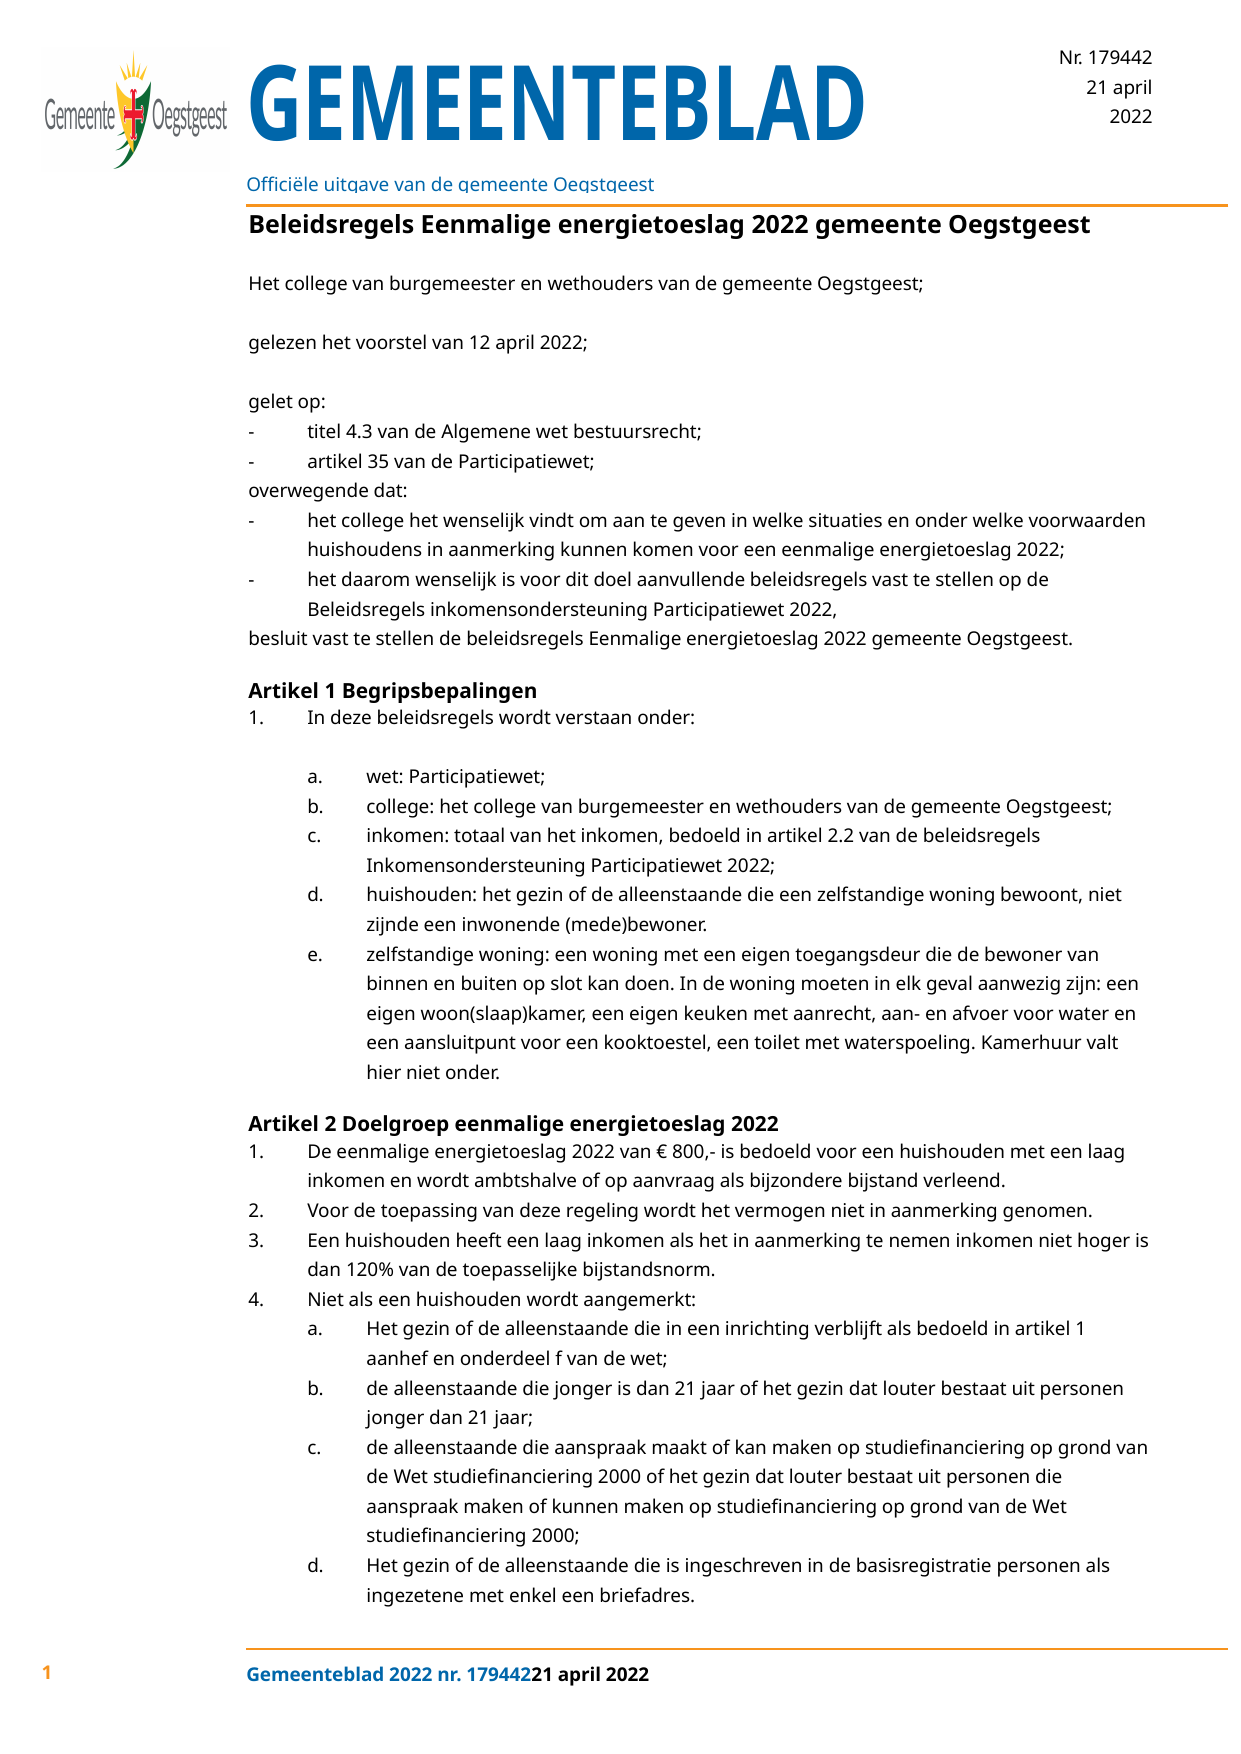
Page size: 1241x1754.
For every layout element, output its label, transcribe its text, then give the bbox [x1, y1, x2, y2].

list Niet als een huishouden wordt aangemerkt: [248, 1286, 1152, 1312]
list Voor de toepassing van deze regeling wordt het vermogen niet in aanmerking genomen. [248, 1197, 1152, 1223]
text overwegende dat: [248, 477, 1152, 503]
list Het gezin of de alleenstaande die is ingeschreven in de basisregistratie personen als ingezetene met enkel een briefadres. [307, 1552, 1152, 1607]
text gelet op: [248, 389, 1152, 414]
text Het college van burgemeester en wethouders van de gemeente Oegstgeest; [248, 270, 1152, 296]
list De eenmalige energietoeslag 2022 van € 800,- is bedoeld voor een huishouden met een laag inkomen en wordt ambtshalve of op aanvraag als bijzondere bijstand verleend. [248, 1138, 1152, 1193]
list de alleenstaande die aanspraak maakt of kan maken op studiefinanciering op grond van de Wet studiefinanciering 2000 of het gezin dat louter bestaat uit personen die aanspraak maken of kunnen maken op studiefinanciering op grond van de Wet studiefinanciering 2000; [307, 1434, 1152, 1548]
list In deze beleidsregels wordt verstaan onder: [248, 704, 1152, 730]
list wet: Participatiewet; [307, 763, 1152, 789]
list artikel 35 van de Participatiewet; [248, 448, 1152, 473]
list het college het wenselijk vindt om aan te geven in welke situaties en onder welke voorwaarden huishoudens in aanmerking kunnen komen voor een eenmalige energietoeslag 2022; [248, 507, 1152, 562]
list Een huishouden heeft een laag inkomen als het in aanmerking te nemen inkomen niet hoger is dan 120% van de toepasselijke bijstandsnorm. [248, 1227, 1152, 1282]
list het daarom wenselijk is voor dit doel aanvullende beleidsregels vast te stellen op de Beleidsregels inkomensondersteuning Participatiewet 2022, [248, 566, 1152, 621]
text besluit vast te stellen de beleidsregels Eenmalige energietoeslag 2022 gemeente Oegstgeest. [248, 625, 1152, 651]
text Artikel 2 Doelgroep eenmalige energietoeslag 2022 [248, 1109, 1152, 1138]
list inkomen: totaal van het inkomen, bedoeld in artikel 2.2 van de beleidsregels Inkomensondersteuning Participatiewet 2022; [307, 822, 1152, 878]
list huishouden: het gezin of de alleenstaande die een zelfstandige woning bewoont, niet zijnde een inwonende (mede)bewoner. [307, 882, 1152, 937]
list Het gezin of de alleenstaande die in een inrichting verblijft als bedoeld in artikel 1 aanhef en onderdeel f van de wet; [307, 1316, 1152, 1371]
text gelezen het voorstel van 12 april 2022; [248, 329, 1152, 355]
picture [41, 47, 231, 172]
text Beleidsregels Eenmalige energietoeslag 2022 gemeente Oegstgeest [248, 207, 1152, 241]
list titel 4.3 van de Algemene wet bestuursrecht; [248, 418, 1152, 444]
list de alleenstaande die jonger is dan 21 jaar of het gezin dat louter bestaat uit personen jonger dan 21 jaar; [307, 1375, 1152, 1430]
list zelfstandige woning: een woning met een eigen toegangsdeur die de bewoner van binnen en buiten op slot kan doen. In de woning moeten in elk geval aanwezig zijn: een eigen woon(slaap)kamer, een eigen keuken met aanrecht, aan- en afvoer voor water en een aansluitpunt voor een kooktoestel, een toilet met waterspoeling. Kamerhuur valt hier niet onder. [307, 941, 1152, 1085]
text Artikel 1 Begripsbepalingen [248, 676, 1152, 704]
list college: het college van burgemeester en wethouders van de gemeente Oegstgeest; [307, 793, 1152, 819]
